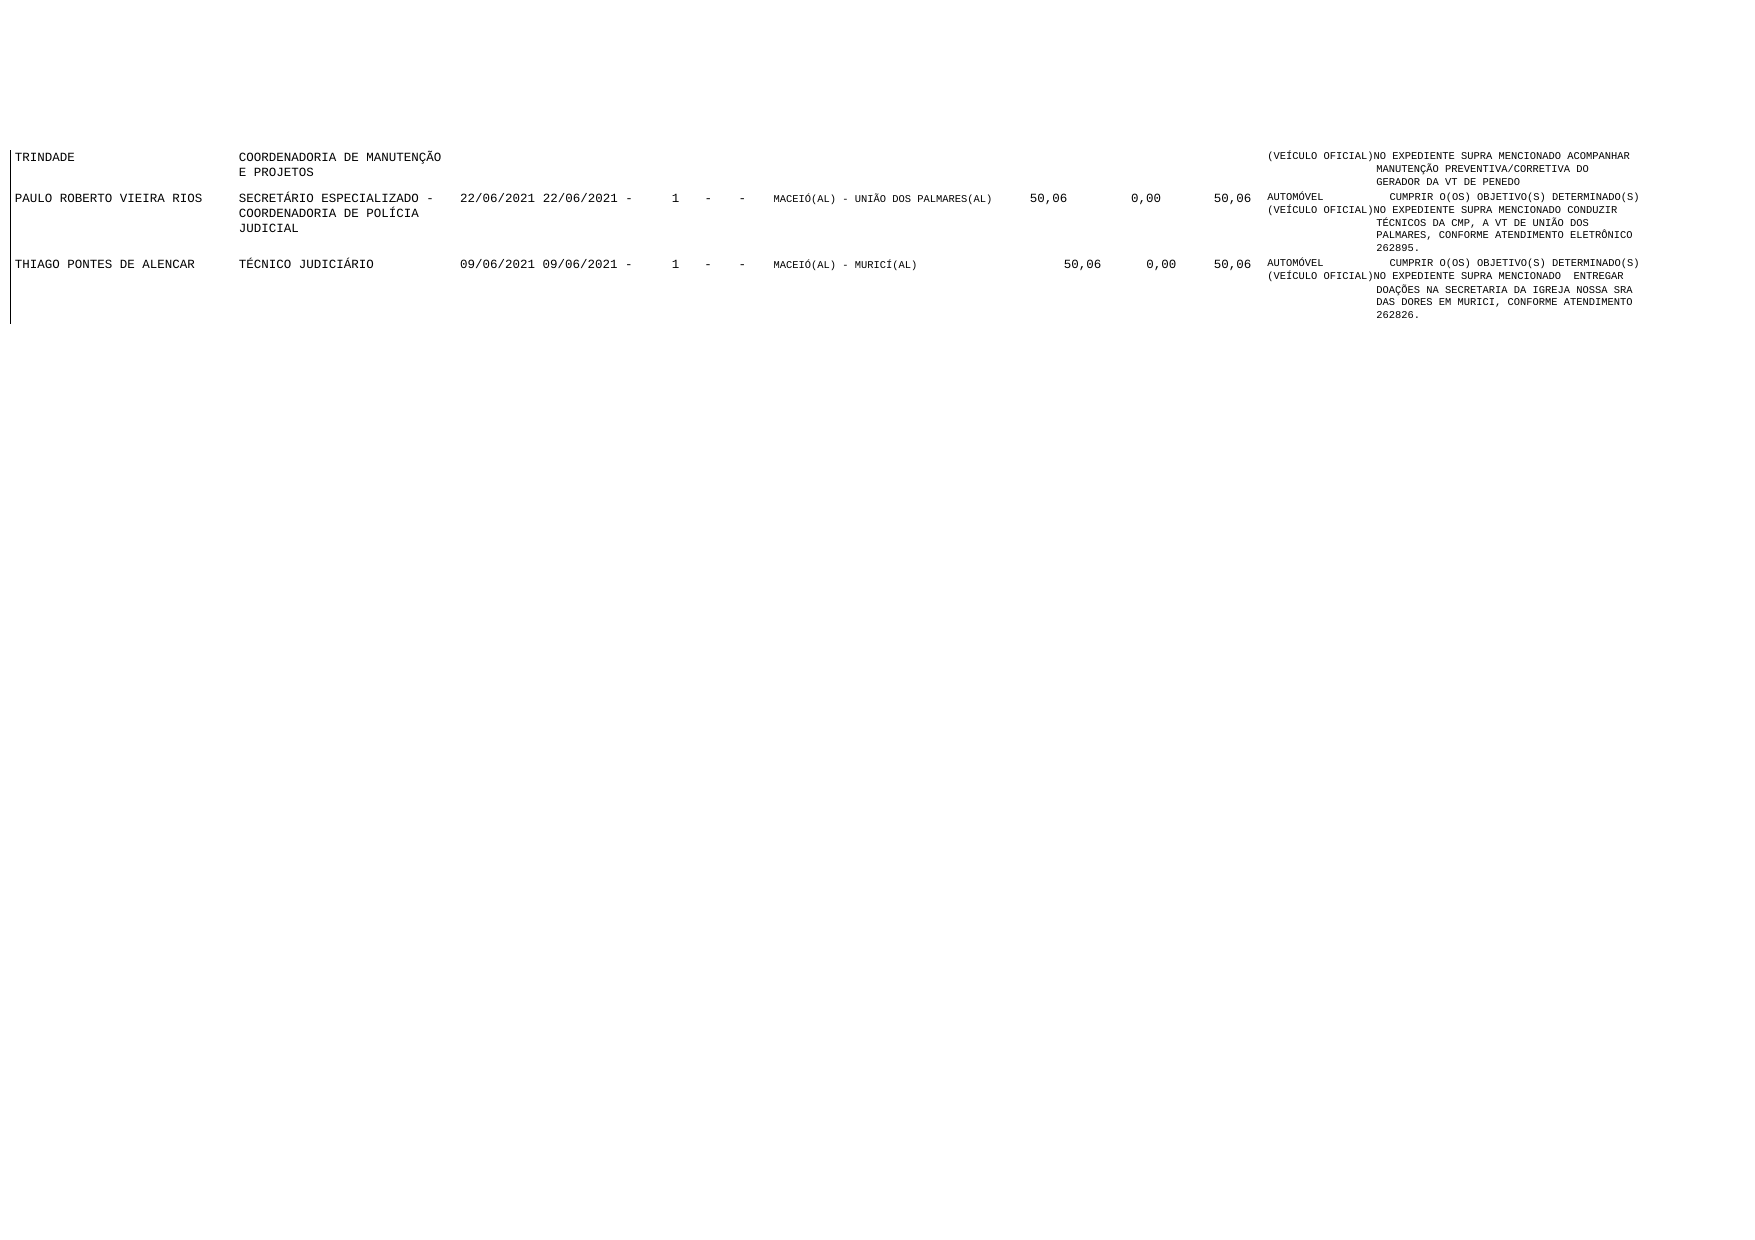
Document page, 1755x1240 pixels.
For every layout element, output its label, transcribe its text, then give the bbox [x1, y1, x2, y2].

table_cell 22/06/2021 [460, 191, 543, 257]
table_cell - COORDENADORIA DE MANUTENÇÃO E PROJETOS [239, 150, 460, 191]
table_cell AUTOMÓVEL CUMPRIR O(OS) OBJETIVO(S) DETERMINADO(S) (VEÍCULO OFICIAL)NO EXPEDIENTE SUPRA MENCIONADO ENTREGAR DOAÇÕES NA SECRETARIA DA IGREJA NOSSA SRA DAS DORES EM MURICI, CONFORME ATENDIMENTO 262826. [1267, 257, 1639, 324]
table_cell 50,06 [1176, 257, 1267, 324]
table_cell [773, 150, 1086, 191]
table_cell - [734, 150, 773, 191]
table_cell AUTOMÓVEL CUMPRIR O(OS) OBJETIVO(S) DETERMINADO(S) (VEÍCULO OFICIAL)NO EXPEDIENTE SUPRA MENCIONADO CONDUZIR TÉCNICOS DA CMP, A VT DE UNIÃO DOS PALMARES, CONFORME ATENDIMENTO ELETRÔNICO 262895. [1267, 191, 1639, 257]
table_cell 22/06/2021 - [543, 191, 663, 257]
table_cell (VEÍCULO OFICIAL)NO EXPEDIENTE SUPRA MENCIONADO ACOMPANHAR MANUTENÇÃO PREVENTIVA/CORRETIVA DO GERADOR DA VT DE PENEDO [1267, 150, 1639, 191]
table_cell TRINDADE [11, 150, 239, 191]
table_cell THIAGO PONTES DE ALENCAR [11, 257, 239, 324]
table_cell 50,06 [1176, 191, 1267, 257]
table_cell [1176, 150, 1267, 191]
table_cell [543, 150, 663, 191]
table_cell - [697, 150, 733, 191]
table_cell SECRETÁRIO ESPECIALIZADO - COORDENADORIA DE POLÍCIA JUDICIAL [239, 191, 460, 257]
table_cell [1086, 150, 1176, 191]
table_cell MACEIÓ(AL) - MURICÍ(AL) 50,06 0,00 [773, 257, 1176, 324]
table_cell MACEIÓ(AL) - UNIÃO DOS PALMARES(AL) 50,06 [773, 191, 1086, 257]
table_cell 1 [663, 191, 697, 257]
table_cell 09/06/2021 09/06/2021 - 1 - - [460, 257, 773, 324]
table_cell PAULO ROBERTO VIEIRA RIOS [11, 191, 239, 257]
table_cell 0,00 [1086, 191, 1176, 257]
table_cell [460, 150, 543, 191]
table_cell TÉCNICO JUDICIÁRIO [239, 257, 460, 324]
table_cell - [734, 191, 773, 257]
table_cell [663, 150, 697, 191]
table_cell - [697, 191, 733, 257]
